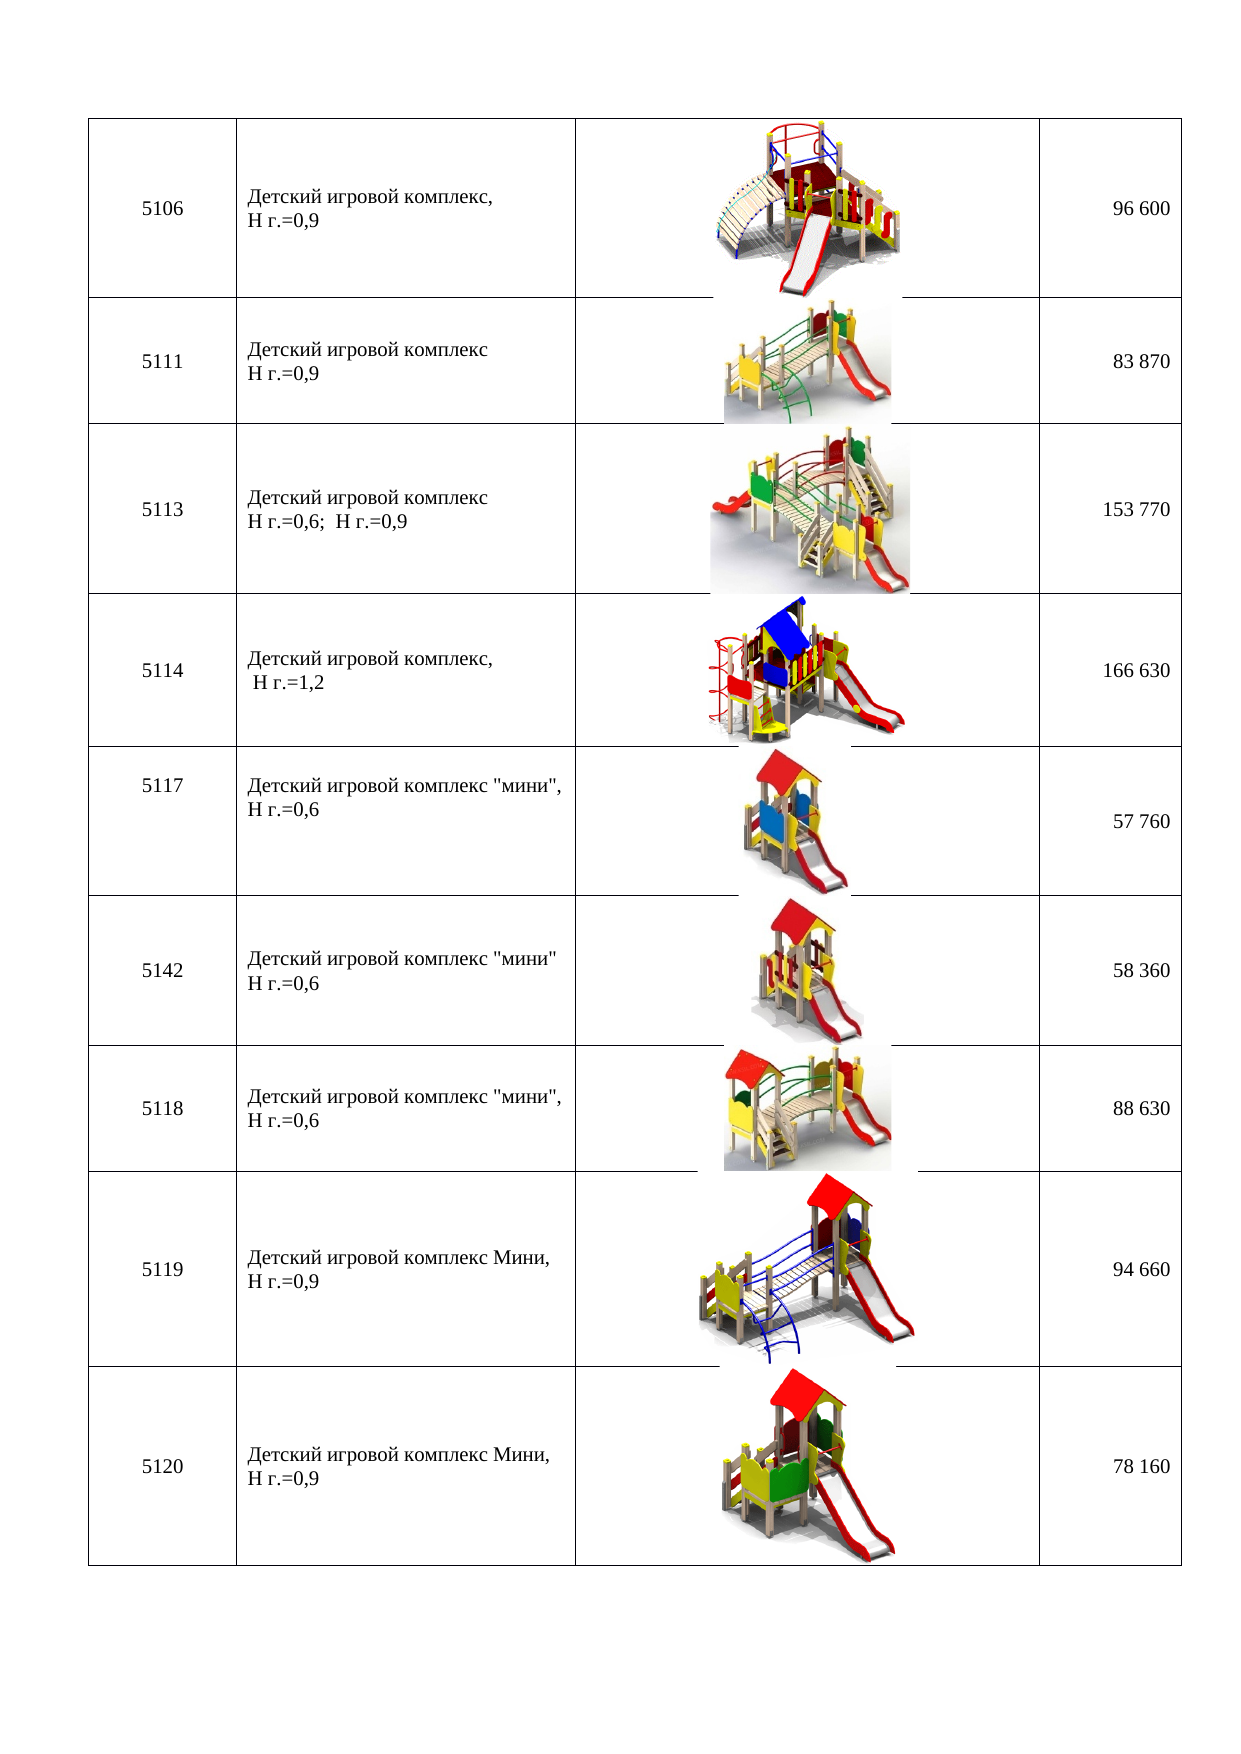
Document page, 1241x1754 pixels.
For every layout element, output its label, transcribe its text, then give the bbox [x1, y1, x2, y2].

table_cell [892, 1046, 1039, 1171]
table_cell 5119 [89, 1172, 236, 1366]
table_cell [851, 747, 1039, 895]
table_cell Детский игровой комплекс Н г.=0,9 [237, 298, 575, 423]
table_cell 5106 [89, 119, 236, 297]
table_cell [576, 896, 751, 1045]
table_cell 96 600 [1040, 119, 1181, 297]
table_cell 83 870 [1040, 298, 1181, 423]
table_cell [903, 119, 1039, 297]
table_cell [908, 594, 1039, 746]
table_cell 94 660 [1040, 1172, 1181, 1366]
table_cell Детский игровой комплекс Мини, Н г.=0,9 [237, 1172, 575, 1366]
table_cell [576, 594, 707, 746]
table_cell [864, 896, 1039, 1045]
table_cell [576, 1367, 719, 1565]
table_cell 5118 [89, 1046, 236, 1171]
table_cell 78 160 [1040, 1367, 1181, 1565]
table_cell [576, 747, 738, 895]
table_cell [911, 424, 1039, 593]
table_cell 5117 [89, 747, 236, 895]
table_cell [576, 424, 710, 593]
table_cell Детский игровой комплекс Мини, Н г.=0,9 [237, 1367, 575, 1565]
table_cell 57 760 [1040, 747, 1181, 895]
table_cell 88 630 [1040, 1046, 1181, 1171]
picture [697, 119, 918, 1565]
table_cell [892, 298, 1039, 423]
table_cell Детский игровой комплекс, Н г.=1,2 [237, 594, 575, 746]
table_cell [576, 298, 724, 423]
table_cell 166 630 [1040, 594, 1181, 746]
table_cell [897, 1367, 1039, 1565]
table_cell 153 770 [1040, 424, 1181, 593]
table_cell 58 360 [1040, 896, 1181, 1045]
table_cell 5113 [89, 424, 236, 593]
table_cell Детский игровой комплекс "мини", Н г.=0,6 [237, 747, 575, 895]
table_cell Детский игровой комплекс, Н г.=0,9 [237, 119, 575, 297]
table_cell [576, 119, 713, 297]
table_cell [918, 1172, 1039, 1366]
table_cell Детский игровой комплекс "мини", Н г.=0,6 [237, 1046, 575, 1171]
table_cell [576, 1046, 724, 1171]
table_cell Детский игровой комплекс "мини" Н г.=0,6 [237, 896, 575, 1045]
table_cell 5111 [89, 298, 236, 423]
table_cell 5114 [89, 594, 236, 746]
table_cell [576, 1172, 697, 1366]
table_cell 5120 [89, 1367, 236, 1565]
table_cell Детский игровой комплекс Н г.=0,6; Н г.=0,9 [237, 424, 575, 593]
table_cell 5142 [89, 896, 236, 1045]
